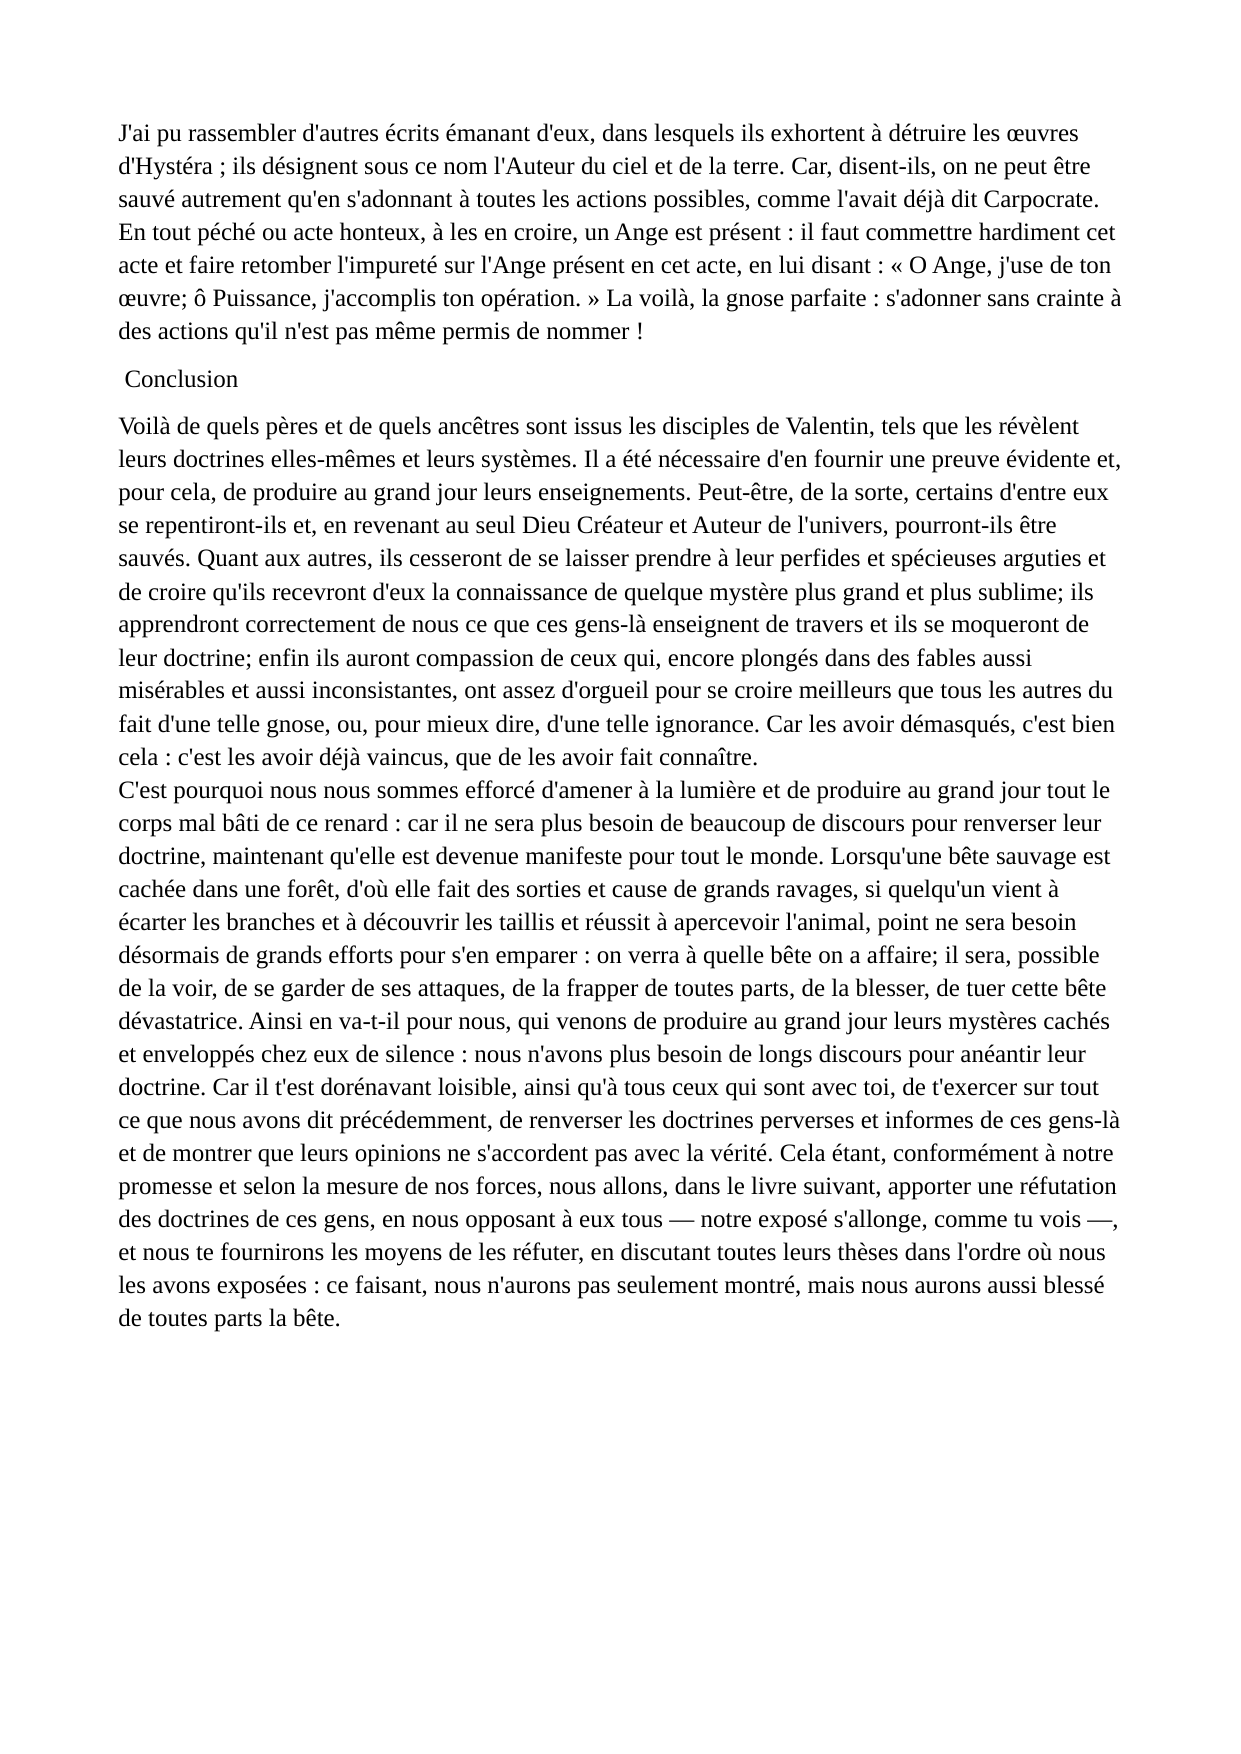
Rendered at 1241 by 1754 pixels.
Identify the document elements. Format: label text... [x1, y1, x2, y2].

text Conclusion [118, 364, 1122, 393]
text J'ai pu rassembler d'autres écrits émanant d'eux, dans lesquels ils exhortent à détruire les œuvres d'Hystéra ; ils désignent sous ce nom l'Auteur du ciel et de la terre. Car, disent-ils, on ne peut être sauvé autrement qu'en s'adonnant à toutes les actions possibles, comme l'avait déjà dit Carpocrate. En tout péché ou acte honteux, à les en croire, un Ange est présent : il faut commettre hardiment cet acte et faire retomber l'impureté sur l'Ange présent en cet acte, en lui disant : « O Ange, j'use de ton œuvre; ô Puissance, j'accomplis ton opération. » La voilà, la gnose parfaite : s'adonner sans crainte à des actions qu'il n'est pas même permis de nommer ! [118, 118, 1122, 345]
text Voilà de quels pères et de quels ancêtres sont issus les disciples de Valentin, tels que les révèlent leurs doctrines elles-mêmes et leurs systèmes. Il a été nécessaire d'en fournir une preuve évidente et, pour cela, de produire au grand jour leurs enseignements. Peut-être, de la sorte, certains d'entre eux se repentiront-ils et, en revenant au seul Dieu Créateur et Auteur de l'univers, pourront-ils être sauvés. Quant aux autres, ils cesseront de se laisser prendre à leur perfides et spécieuses arguties et de croire qu'ils recevront d'eux la connaissance de quelque mystère plus grand et plus sublime; ils apprendront correctement de nous ce que ces gens-là enseignent de travers et ils se moqueront de leur doctrine; enfin ils auront compassion de ceux qui, encore plongés dans des fables aussi misérables et aussi inconsistantes, ont assez d'orgueil pour se croire meilleurs que tous les autres du fait d'une telle gnose, ou, pour mieux dire, d'une telle ignorance. Car les avoir démasqués, c'est bien cela : c'est les avoir déjà vaincus, que de les avoir fait connaître. C'est pourquoi nous nous sommes efforcé d'amener à la lumière et de produire au grand jour tout le corps mal bâti de ce renard : car il ne sera plus besoin de beaucoup de discours pour renverser leur doctrine, maintenant qu'elle est devenue manifeste pour tout le monde. Lorsqu'une bête sauvage est cachée dans une forêt, d'où elle fait des sorties et cause de grands ravages, si quelqu'un vient à écarter les branches et à découvrir les taillis et réussit à apercevoir l'animal, point ne sera besoin désormais de grands efforts pour s'en emparer : on verra à quelle bête on a affaire; il sera, possible de la voir, de se garder de ses attaques, de la frapper de toutes parts, de la blesser, de tuer cette bête dévastatrice. Ainsi en va-t-il pour nous, qui venons de produire au grand jour leurs mystères cachés et enveloppés chez eux de silence : nous n'avons plus besoin de longs discours pour anéantir leur doctrine. Car il t'est dorénavant loisible, ainsi qu'à tous ceux qui sont avec toi, de t'exercer sur tout ce que nous avons dit précédemment, de renverser les doctrines perverses et informes de ces gens-là et de montrer que leurs opinions ne s'accordent pas avec la vérité. Cela étant, conformément à notre promesse et selon la mesure de nos forces, nous allons, dans le livre suivant, apporter une réfutation des doctrines de ces gens, en nous opposant à eux tous — notre exposé s'allonge, comme tu vois —, et nous te fournirons les moyens de les réfuter, en discutant toutes leurs thèses dans l'ordre où nous les avons exposées : ce faisant, nous n'aurons pas seulement montré, mais nous aurons aussi blessé de toutes parts la bête. [118, 411, 1122, 1332]
